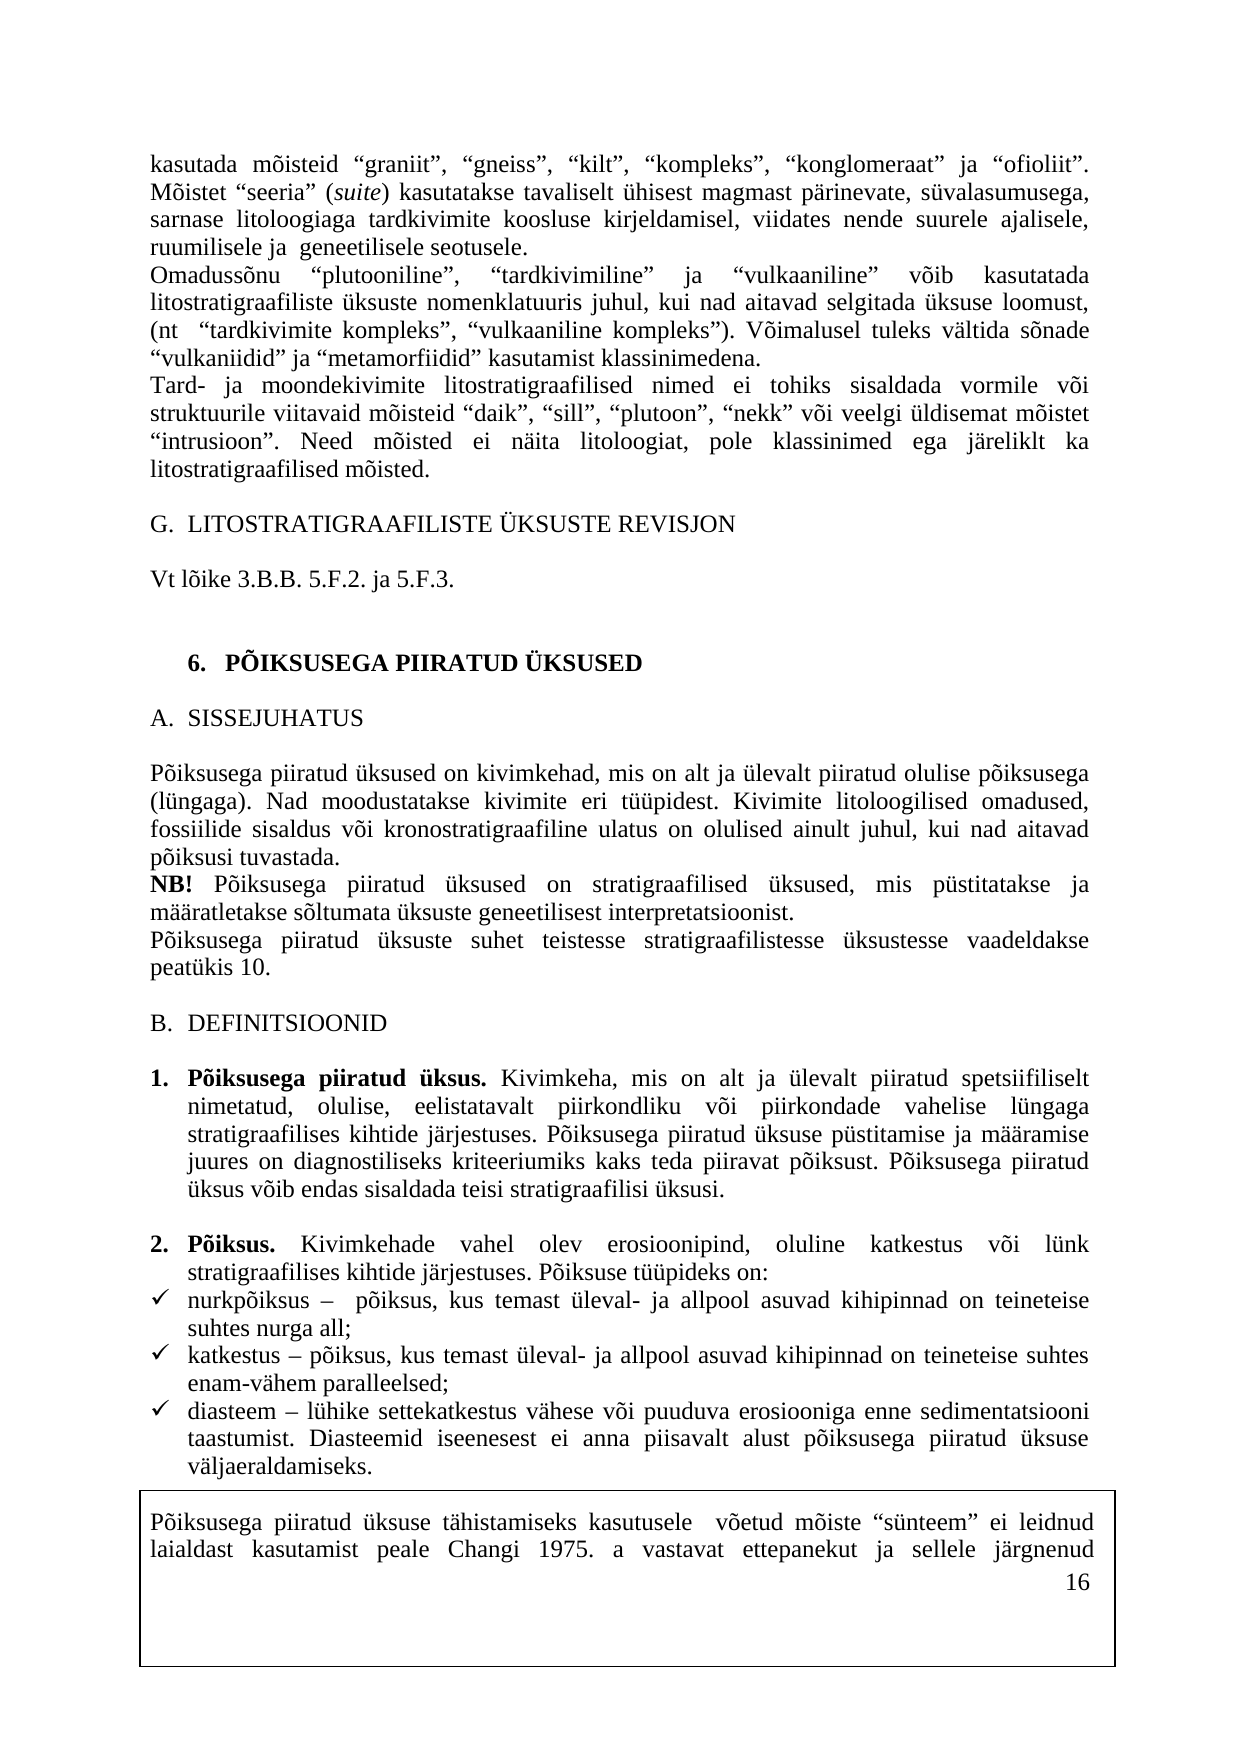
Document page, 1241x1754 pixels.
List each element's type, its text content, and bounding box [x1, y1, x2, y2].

subtitle DEFINITSIOONID [150, 1009, 1090, 1037]
list diasteem – lühike settekatkestus vähese või puuduva erosiooniga enne sedimentatsiooni taastumist. Diasteemid iseenesest ei anna piisavalt alust põiksusega piiratud üksuse väljaeraldamiseks. [150, 1397, 1090, 1480]
subtitle PÕIKSUSEGA PIIRATUD ÜKSUSED [187, 649, 1090, 676]
subtitle SISSEJUHATUS [150, 704, 1090, 732]
text kasutada mõisteid “graniit”, “gneiss”, “kilt”, “kompleks”, “konglomeraat” ja “ofioliit”. Mõistet “seeria” (suite) kasutatakse tavaliselt ühisest magmast pärinevate, süvalasumusega, sarnase litoloogiaga tardkivimite koosluse kirjeldamisel, viidates nende suurele ajalisele, ruumilisele ja geneetilisele seotusele. [150, 150, 1090, 261]
text Omadussõnu “plutooniline”, “tardkivimiline” ja “vulkaaniline” võib kasutatada litostratigraafiliste üksuste nomenklatuuris juhul, kui nad aitavad selgitada üksuse loomust, (nt “tardkivimite kompleks”, “vulkaaniline kompleks”). Võimalusel tuleks vältida sõnade “vulkaniidid” ja “metamorfiidid” kasutamist klassinimedena. [150, 261, 1090, 372]
text Tard- ja moondekivimite litostratigraafilised nimed ei tohiks sisaldada vormile või struktuurile viitavaid mõisteid “daik”, “sill”, “plutoon”, “nekk” või veelgi üldisemat mõistet “intrusioon”. Need mõisted ei näita litoloogiat, pole klassinimed ega järeliklt ka litostratigraafilised mõisted. [150, 372, 1090, 482]
text Põiksusega piiratud üksused on kivimkehad, mis on alt ja ülevalt piiratud olulise põiksusega (lüngaga). Nad moodustatakse kivimite eri tüüpidest. Kivimite litoloogilised omadused, fossiilide sisaldus või kronostratigraafiline ulatus on olulised ainult juhul, kui nad aitavad põiksusi tuvastada. [150, 759, 1090, 870]
list katkestus – põiksus, kus temast üleval- ja allpool asuvad kihipinnad on teineteise suhtes enam-vähem paralleelsed; [150, 1341, 1090, 1397]
text Põiksusega piiratud üksuse tähistamiseks kasutusele võetud mõiste “sünteem” ei leidnud laialdast kasutamist peale Changi 1975. a vastavat ettepanekut ja sellele järgnenud [150, 1508, 1095, 1563]
text Põiksusega piiratud üksuste suhet teistesse stratigraafilistesse üksustesse vaadeldakse peatükis 10. [150, 926, 1090, 981]
text Vt lõike 3.B.B. 5.F.2. ja 5.F.3. [150, 566, 1090, 593]
text NB! Põiksusega piiratud üksused on stratigraafilised üksused, mis püstitatakse ja määratletakse sõltumata üksuste geneetilisest interpretatsioonist. [150, 870, 1090, 926]
list Põiksus. Kivimkehade vahel olev erosioonipind, oluline katkestus või lünk stratigraafilises kihtide järjestuses. Põiksuse tüüpideks on: [150, 1231, 1090, 1286]
subtitle LITOSTRATIGRAAFILISTE ÜKSUSTE REVISJON [150, 510, 1090, 538]
list Põiksusega piiratud üksus. Kivimkeha, mis on alt ja ülevalt piiratud spetsiifiliselt nimetatud, olulise, eelistatavalt piirkondliku või piirkondade vahelise lüngaga stratigraafilises kihtide järjestuses. Põiksusega piiratud üksuse püstitamise ja määramise juures on diagnostiliseks kriteeriumiks kaks teda piiravat põiksust. Põiksusega piiratud üksus võib endas sisaldada teisi stratigraafilisi üksusi. [150, 1064, 1090, 1203]
list nurkpõiksus – põiksus, kus temast üleval- ja allpool asuvad kihipinnad on teineteise suhtes nurga all; [150, 1286, 1090, 1341]
